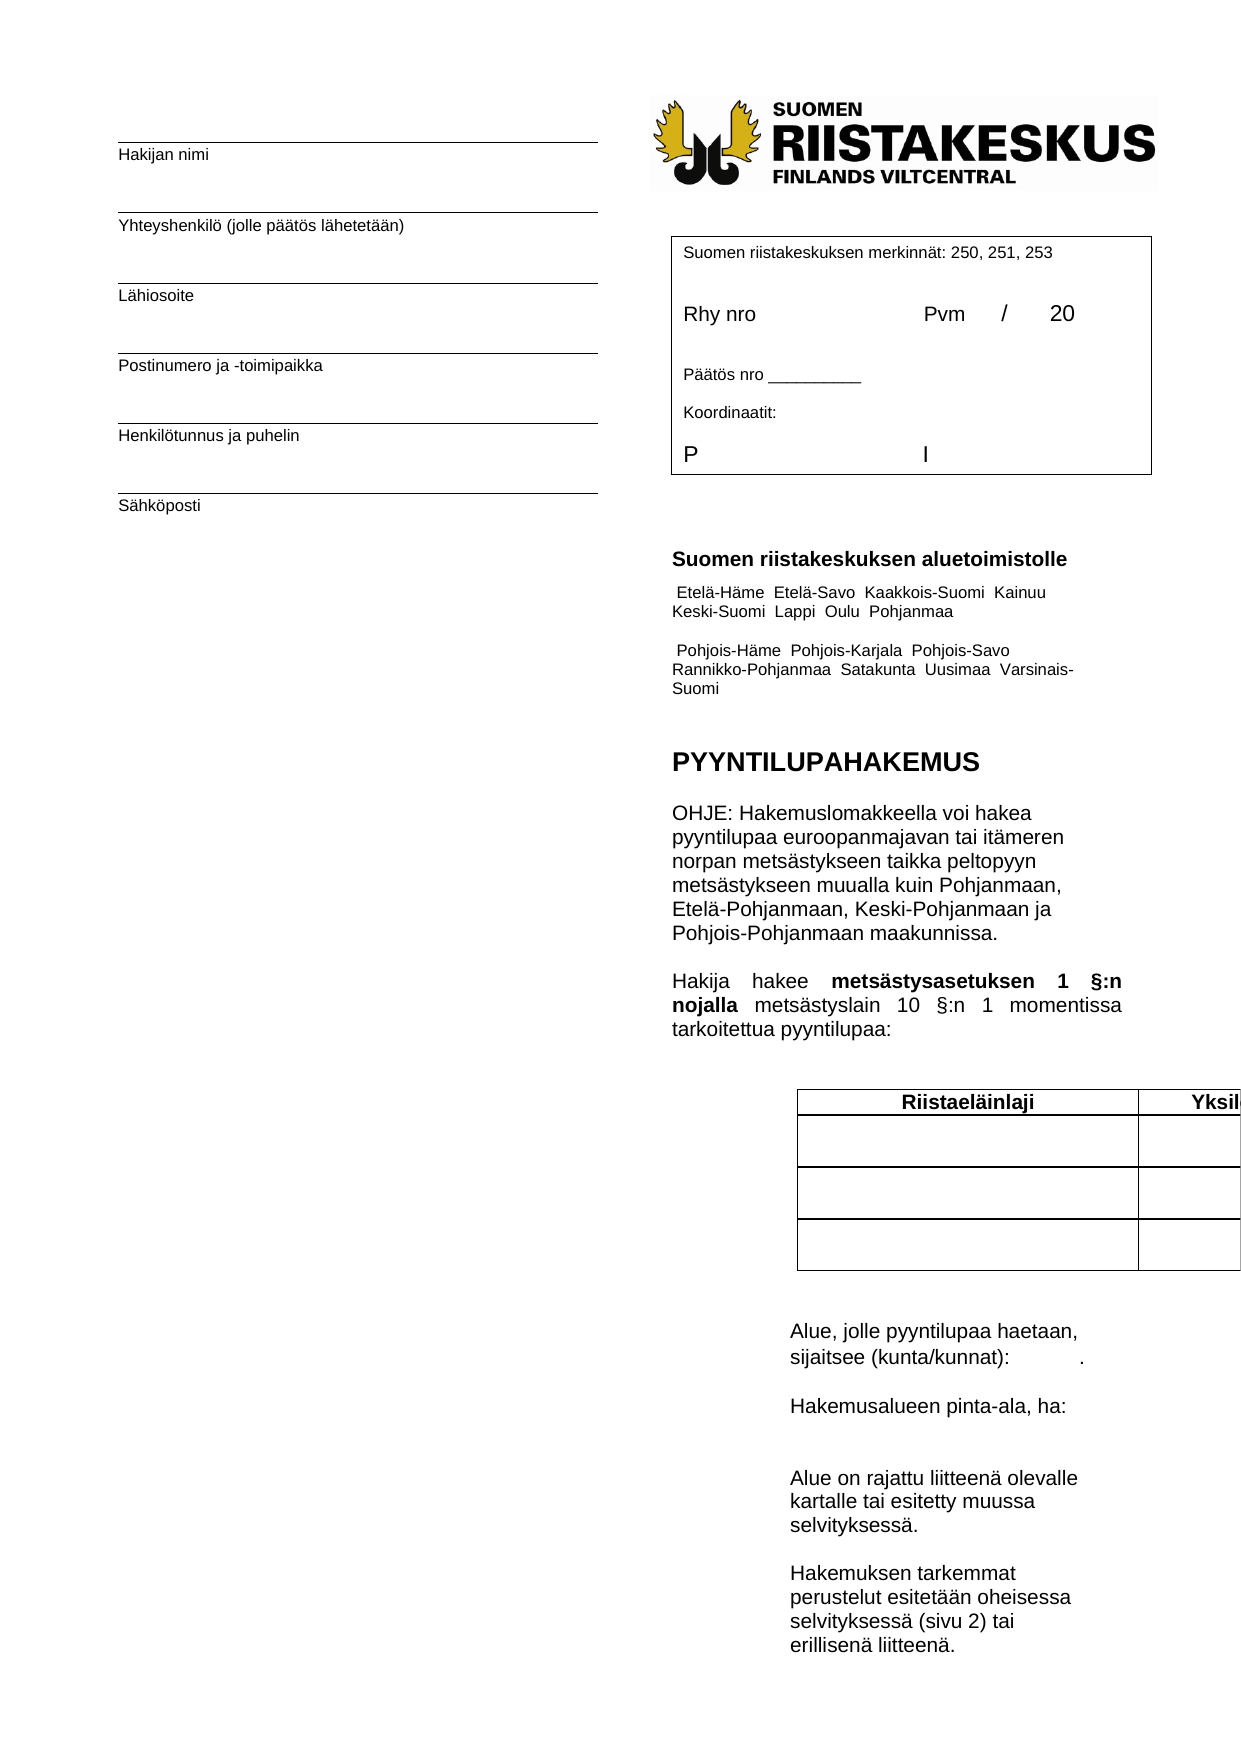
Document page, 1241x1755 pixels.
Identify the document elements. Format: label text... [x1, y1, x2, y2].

text PYYNTILUPAHAKEMUS [672, 746, 1093, 777]
text Suomen riistakeskuksen aluetoimistolle [672, 547, 1093, 571]
text Alue on rajattu liitteenä olevalle kartalle tai esitetty muussa selvityksessä. [790, 1465, 1104, 1537]
text Sähköposti [118, 494, 598, 515]
text Alue, jolle pyyntilupaa haetaan, sijaitsee (kunta/kunnat): . [790, 1319, 1104, 1369]
table_cell kpl [1139, 1116, 1240, 1166]
text Hakemuksen tarkemmat perustelut esitetään oheisessa selvityksessä (sivu 2) tai erillisenä liitteenä. [790, 1561, 1104, 1657]
table_header Suomen riistakeskuksen merkinnät: 250, 251, 253 Rhy nro Pvm / 20 Päätös nro __________ Koordinaatit: P I [672, 237, 1151, 474]
text Hakija hakee metsästysasetuksen 1 §:n nojalla metsästyslain 10 §:n 1 momentissa tarkoitettua pyyntilupaa: [672, 969, 1122, 1041]
text Postinumero ja -toimipaikka [118, 354, 598, 375]
text Etelä-Häme Etelä-Savo Kaakkois-Suomi Kainuu Keski-Suomi Lappi Oulu Pohjanmaa [672, 583, 1093, 621]
text Yhteyshenkilö (jolle päätös lähetetään) [118, 213, 598, 234]
table_cell [798, 1116, 1138, 1166]
text Hakijan nimi [118, 143, 598, 164]
text Pohjois-Häme Pohjois-Karjala Pohjois-Savo Rannikko-Pohjanmaa Satakunta Uusimaa Varsinais-Suomi [672, 641, 1093, 698]
text Hakemusalueen pinta-ala, ha: [790, 1393, 1104, 1441]
table_cell [798, 1168, 1138, 1218]
table_cell kpl [1139, 1220, 1240, 1270]
table_header Riistaeläinlaji [798, 1090, 1138, 1114]
table_cell kpl [1139, 1168, 1240, 1218]
text Henkilötunnus ja puhelin [118, 424, 598, 445]
table_cell [798, 1220, 1138, 1270]
table_header Yksilöä [1139, 1090, 1240, 1114]
text Lähiosoite [118, 284, 598, 305]
text OHJE: Hakemuslomakkeella voi hakea pyyntilupaa euroopanmajavan tai itämeren norpan metsästykseen taikka peltopyyn metsästykseen muualla kuin Pohjanmaan, Etelä-Pohjanmaan, Keski-Pohjanmaan ja Pohjois-Pohjanmaan maakunnissa. [672, 801, 1122, 945]
